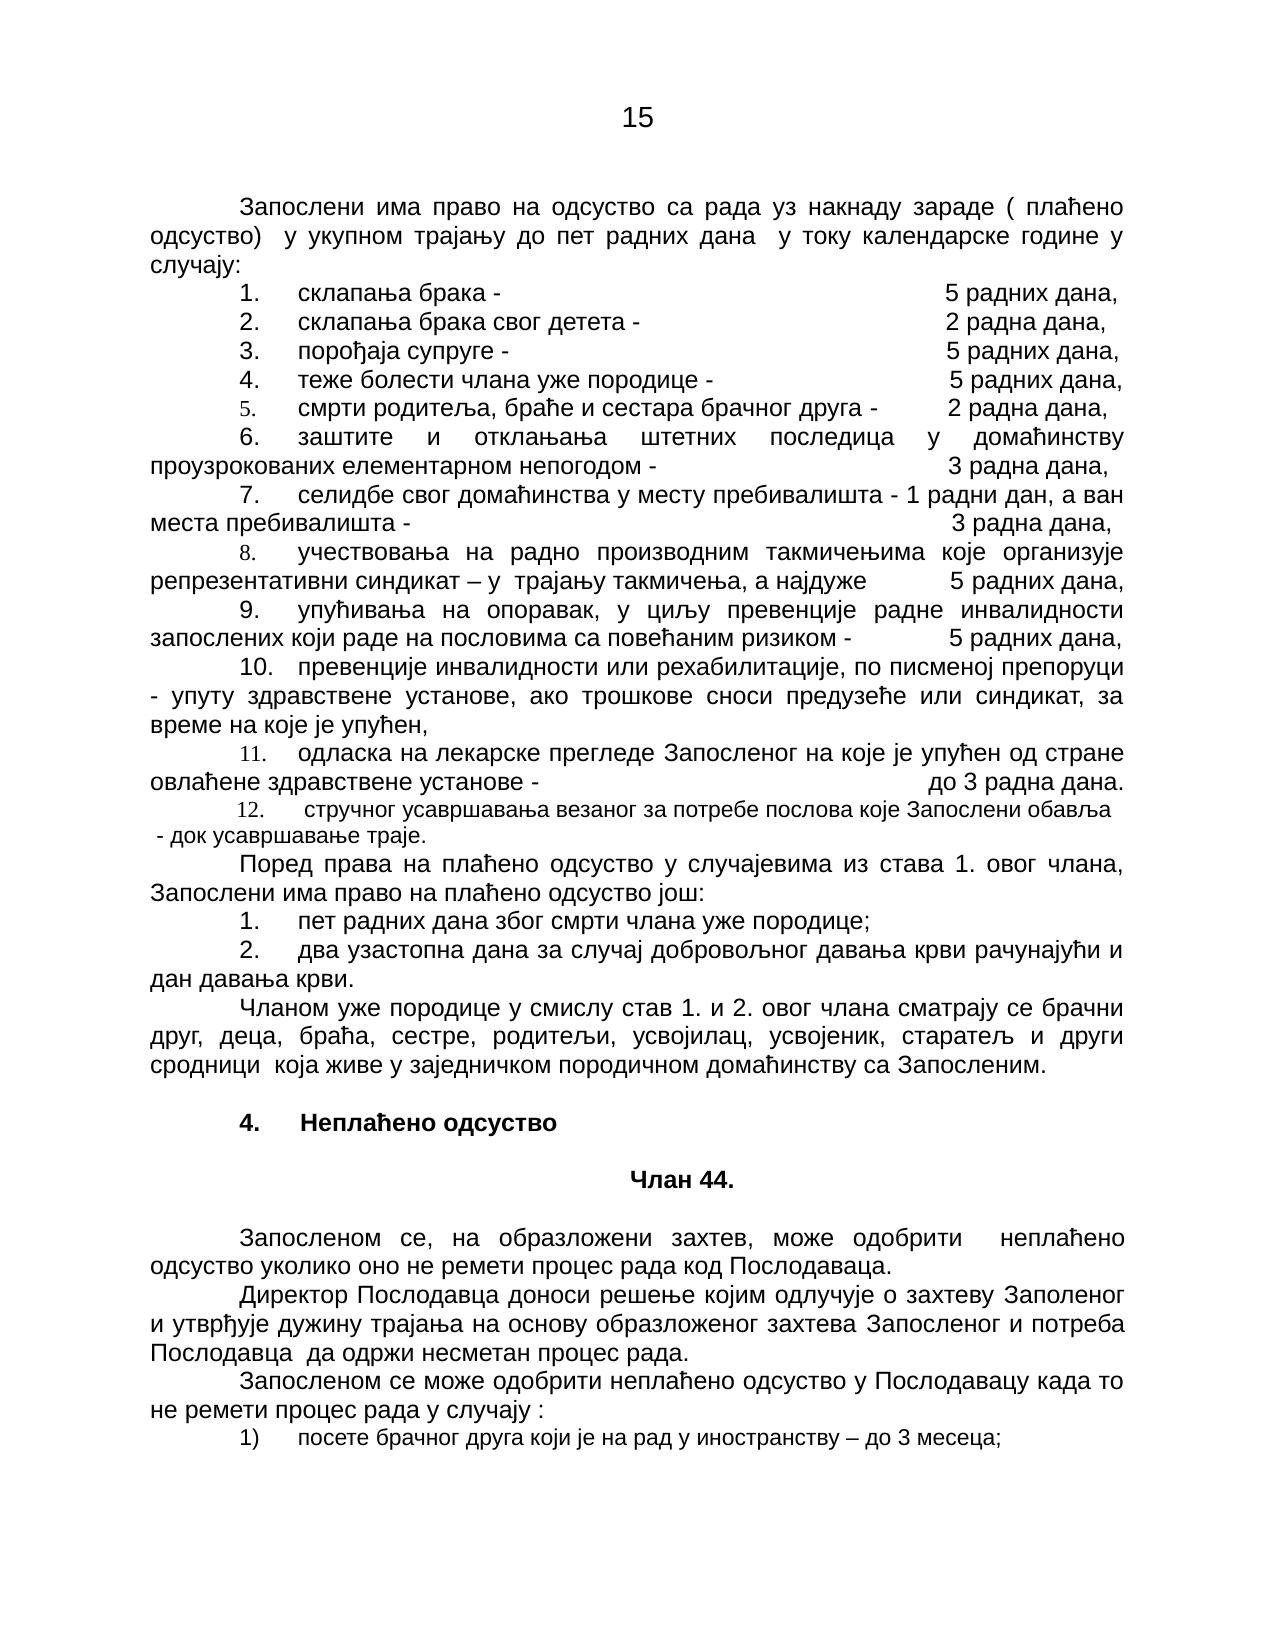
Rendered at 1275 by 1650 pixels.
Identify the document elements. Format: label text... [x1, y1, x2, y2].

text Запосленом се може одобрити неплаћено одсуство у Послодавацу када то не ремети процес рада у случају : [150, 1366, 1125, 1424]
list склапања брака - 5 радних дана, [150, 278, 1125, 307]
text Поред права на плаћено одсуство у случајевима из става 1. овог члана, Запослени има право на плаћено одсуство још: [150, 849, 1125, 906]
text Члан 44. [150, 1165, 1125, 1194]
list пет радних дана због смрти члана уже породице; [150, 906, 1125, 935]
text Чланом уже породице у смислу став 1. и 2. овог члана сматрају се брачни друг, деца, браћа, сестре, родитељи, усвојилац, усвојеник, старатељ и други сродници која живе у заједничком породичном домаћинству са Запосленим. [150, 992, 1125, 1079]
text Запосленом се, на образложени захтев, може одобрити неплаћено одсуство уколико оно не ремети процес рада код Послодаваца. [150, 1222, 1125, 1280]
list два узастопна дана за случај добровољног давања крви рачунајући и дан давања крви. [150, 935, 1125, 992]
list стручног усавршавања везаног за потребе послова које Запослени обавља - док усавршавање траје. [156, 796, 1125, 849]
list Неплаћено одсуство [150, 1107, 1125, 1136]
list учествовања на радно производним такмичењима које организује репрезентативни синдикат – у трајању такмичења, а најдуже 5 радних дана, [150, 537, 1125, 594]
list одласка на лекарске прегледе Запосленог на које је упућен од стране овлаћене здравствене установе - до 3 радна дана. [150, 738, 1125, 796]
list превенције инвалидности или рехабилитације, по писменој препоруци - упуту здравствене установе, ако трошкове сноси предузеће или синдикат, за време на које је упућен, [150, 652, 1125, 738]
list заштите и отклањања штетних последица у домаћинству проузрокованих елементарном непогодом - 3 радна дана, [150, 422, 1125, 479]
list селидбе свог домаћинства у месту пребивалишта - 1 радни дан, а ван места пребивалишта - 3 радна дана, [150, 479, 1125, 537]
list упућивања на опоравак, у циљу превенције радне инвалидности запослених који раде на пословима са повећаним ризиком - 5 радних дана, [150, 594, 1125, 652]
list теже болести члана уже породице - 5 радних дана, [150, 364, 1125, 393]
list посете брачног друга који је на рад у иностранству – до 3 месеца; [150, 1424, 1125, 1450]
list порођаја супруге - 5 радних дана, [150, 336, 1125, 364]
text Директор Послодавца доноси решење којим одлучује о захтеву Заполеног и утврђује дужину трајања на основу образложеног захтева Запосленог и потреба Послодавца да одржи несметан процес рада. [150, 1280, 1125, 1366]
list склапања брака свог детета - 2 радна дана, [150, 307, 1125, 336]
list смрти родитеља, браће и сестара брачног друга - 2 радна дана, [150, 393, 1125, 422]
text Запослени има право на одсуство са рада уз накнаду зараде ( плаћено одсуство) у укупном трајању до пет радних дана у току календарске године у случају: [150, 192, 1125, 278]
